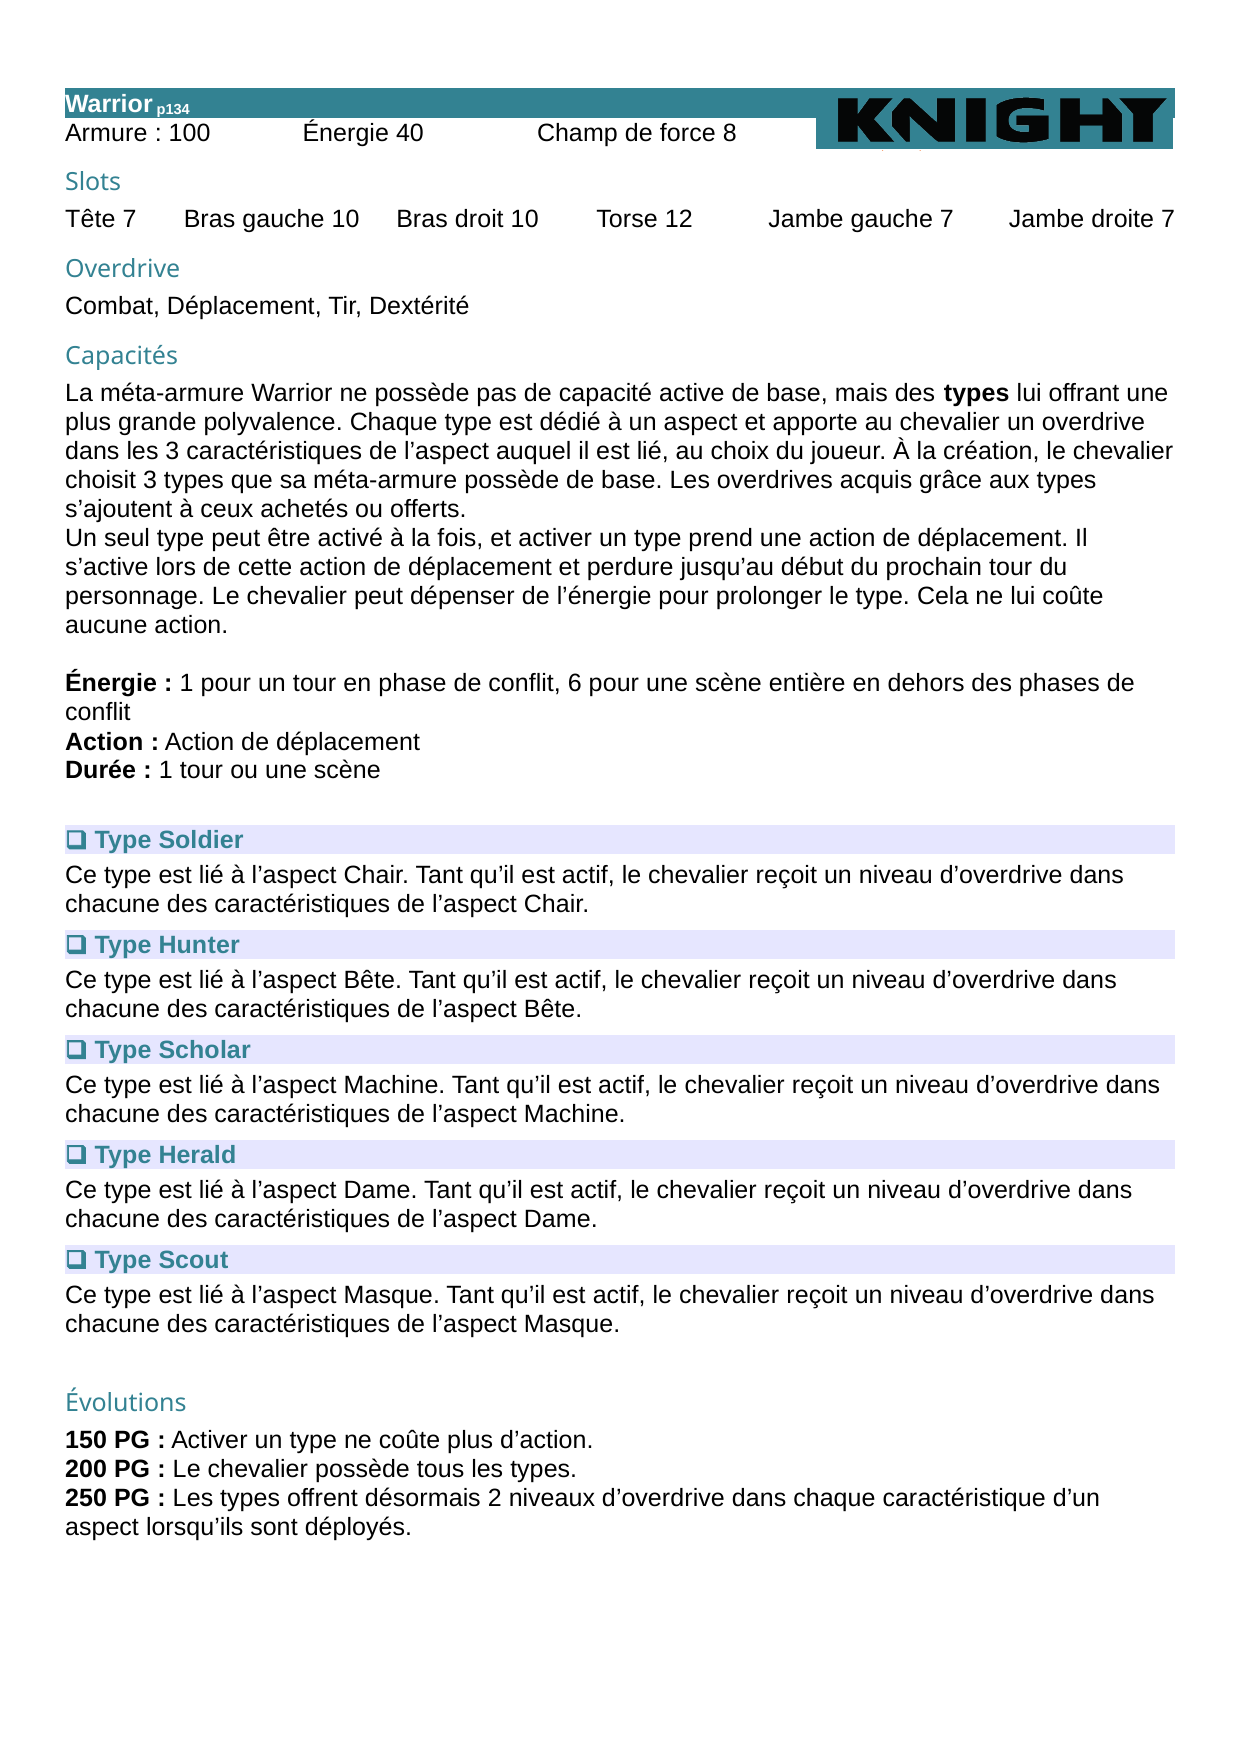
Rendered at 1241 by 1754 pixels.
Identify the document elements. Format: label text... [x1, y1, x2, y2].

subtitle Capacités [65, 338, 1175, 372]
text Durée : 1 tour ou une scène [65, 755, 1175, 784]
text La méta-armure Warrior ne possède pas de capacité active de base, mais des types lui offrant une plus grande polyvalence. Chaque type est dédié à un aspect et apporte au chevalier un overdrive dans les 3 caractéristiques de l’aspect auquel il est lié, au choix du joueur. À la création, le chevalier choisit 3 types que sa méta-armure possède de base. Les overdrives acquis grâce aux types s’ajoutent à ceux achetés ou offerts. [65, 378, 1175, 523]
subtitle Évolutions [65, 1385, 1175, 1419]
text Un seul type peut être activé à la fois, et activer un type prend une action de déplacement. Il s’active lors de cette action de déplacement et perdure jusqu’au début du prochain tour du personnage. Le chevalier peut dépenser de l’énergie pour prolonger le type. Cela ne lui coûte aucune action. [65, 523, 1175, 639]
text Tête 7 Bras gauche 10 Bras droit 10 Torse 12 Jambe gauche 7 Jambe droite 7 [65, 204, 1175, 233]
subtitle ❑ Type Hunter [65, 930, 1175, 959]
picture [815, 88, 1176, 151]
subtitle ❑ Type Scholar [65, 1035, 1175, 1064]
text Ce type est lié à l’aspect Dame. Tant qu’il est actif, le chevalier reçoit un niveau d’overdrive dans chacune des caractéristiques de l’aspect Dame. [65, 1175, 1175, 1233]
subtitle ❑ Type Scout [65, 1245, 1175, 1274]
text Ce type est lié à l’aspect Masque. Tant qu’il est actif, le chevalier reçoit un niveau d’overdrive dans chacune des caractéristiques de l’aspect Masque. [65, 1280, 1175, 1338]
text Combat, Déplacement, Tir, Dextérité [65, 291, 1175, 320]
subtitle ❑ Type Herald [65, 1140, 1175, 1169]
subtitle Overdrive [65, 251, 1175, 285]
subtitle Slots [65, 164, 1175, 198]
text Ce type est lié à l’aspect Machine. Tant qu’il est actif, le chevalier reçoit un niveau d’overdrive dans chacune des caractéristiques de l’aspect Machine. [65, 1070, 1175, 1128]
subtitle ❑ Type Soldier [65, 825, 1175, 854]
text 250 PG : Les types offrent désormais 2 niveaux d’overdrive dans chaque caractéristique d’un aspect lorsqu’ils sont déployés. [65, 1483, 1175, 1541]
text Action : Action de déplacement [65, 726, 1175, 755]
text 200 PG : Le chevalier possède tous les types. [65, 1454, 1175, 1483]
text Armure : 100 Énergie 40 Champ de force 8 [65, 118, 815, 147]
subtitle Warrior p134 [65, 88, 815, 118]
text Ce type est lié à l’aspect Bête. Tant qu’il est actif, le chevalier reçoit un niveau d’overdrive dans chacune des caractéristiques de l’aspect Bête. [65, 965, 1175, 1023]
text 150 PG : Activer un type ne coûte plus d’action. [65, 1425, 1175, 1454]
text Ce type est lié à l’aspect Chair. Tant qu’il est actif, le chevalier reçoit un niveau d’overdrive dans chacune des caractéristiques de l’aspect Chair. [65, 860, 1175, 918]
text Énergie : 1 pour un tour en phase de conflit, 6 pour une scène entière en dehors des phases de conflit [65, 668, 1175, 726]
